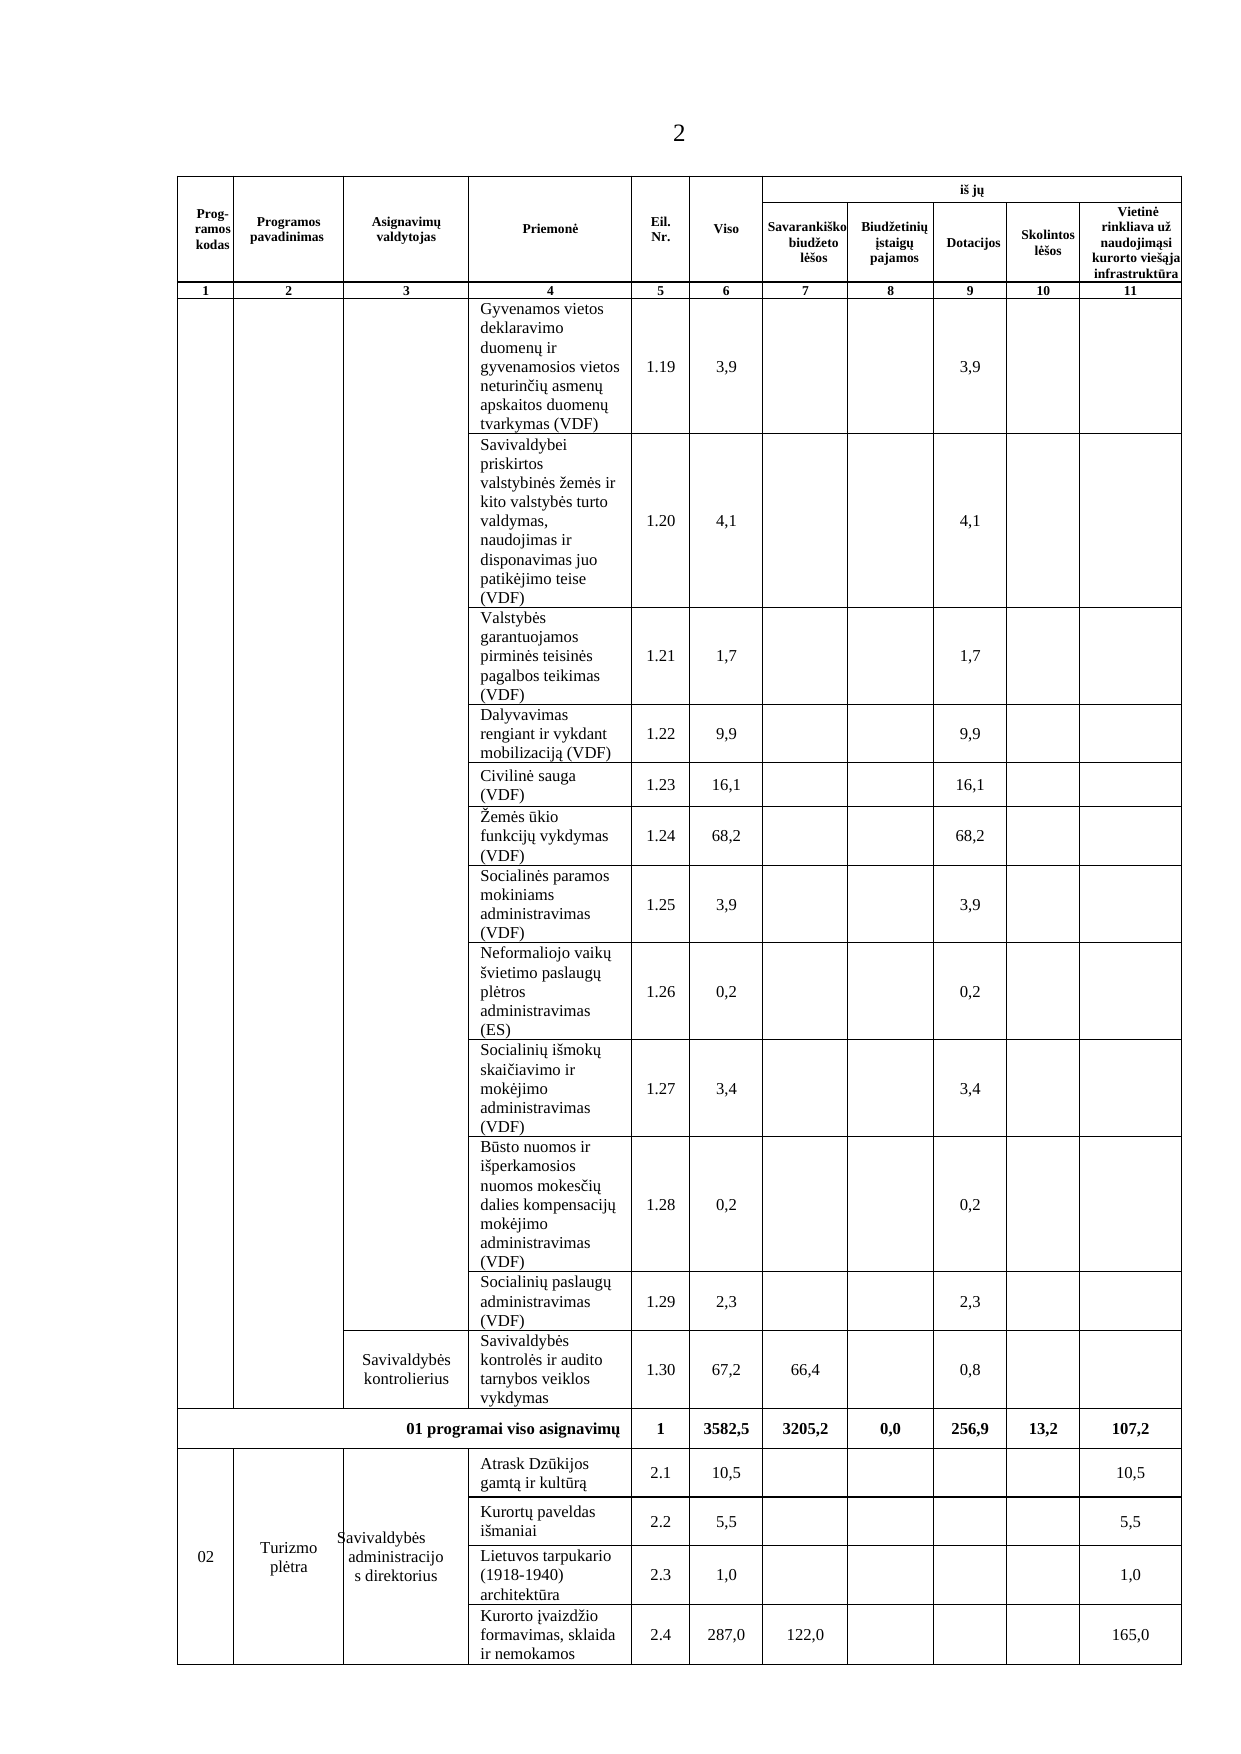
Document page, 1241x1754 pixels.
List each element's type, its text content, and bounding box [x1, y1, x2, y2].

table_cell [848, 1449, 933, 1496]
table_cell 2,3 [934, 1272, 1006, 1330]
table_cell Socialinių paslaugų administravimas (VDF) [469, 1272, 631, 1330]
table_cell [763, 943, 847, 1039]
table_cell 0,0 [848, 1409, 933, 1448]
table_cell 68,2 [934, 807, 1006, 864]
table_cell 3,9 [934, 299, 1006, 433]
table_cell [1080, 1331, 1181, 1407]
table_cell [1080, 1040, 1181, 1136]
table_cell 16,1 [934, 763, 1006, 806]
table_cell 1.25 [632, 866, 689, 942]
table_cell Valstybės garantuojamos pirminės teisinės pagalbos teikimas (VDF) [469, 608, 631, 704]
table_cell 0,8 [934, 1331, 1006, 1407]
table_cell [763, 1272, 847, 1330]
table_cell [178, 299, 233, 1407]
table_cell [1007, 1272, 1079, 1330]
table_cell 3205,2 [763, 1409, 847, 1448]
table_cell 1.26 [632, 943, 689, 1039]
table_cell Skolintos lėšos [1007, 203, 1079, 281]
table_cell [1007, 1498, 1079, 1545]
table_cell 1,7 [934, 608, 1006, 704]
table_cell 2.4 [632, 1605, 689, 1664]
table_cell Neformaliojo vaikų švietimo paslaugų plėtros administravimas (ES) [469, 943, 631, 1039]
table_cell [848, 1546, 933, 1603]
table_cell 3,9 [690, 299, 762, 433]
table_cell 165,0 [1080, 1605, 1181, 1664]
table_cell [344, 299, 468, 1330]
table_cell [1007, 763, 1079, 806]
table_cell 1.30 [632, 1331, 689, 1407]
table_cell 67,2 [690, 1331, 762, 1407]
table_header Programos pavadinimas [234, 177, 343, 281]
table_cell 1.21 [632, 608, 689, 704]
table_cell [1007, 608, 1079, 704]
table_cell 4,1 [934, 434, 1006, 607]
table_cell [763, 1449, 847, 1496]
table_cell [1080, 608, 1181, 704]
table_cell [848, 299, 933, 433]
table_cell Turizmo plėtra [234, 1449, 343, 1664]
table_cell [763, 608, 847, 704]
table_cell Atrask Dzūkijos gamtą ir kultūrą [469, 1449, 631, 1496]
table_cell [1007, 1546, 1079, 1603]
table_header Asignavimų valdytojas [344, 177, 468, 281]
table_cell [848, 1331, 933, 1407]
table_cell 9 [934, 283, 1006, 298]
table_cell 9,9 [690, 705, 762, 762]
table_cell [848, 1137, 933, 1271]
table_cell 4 [469, 283, 631, 298]
table_cell [763, 763, 847, 806]
table_cell 3,4 [934, 1040, 1006, 1136]
table_cell 2.1 [632, 1449, 689, 1496]
table_cell 1,0 [1080, 1546, 1181, 1603]
table_cell [1080, 807, 1181, 864]
table_cell [1007, 705, 1079, 762]
table_cell 3,9 [934, 866, 1006, 942]
table_cell 2.3 [632, 1546, 689, 1603]
table_cell Būsto nuomos ir išperkamosios nuomos mokesčių dalies kompensacijų mokėjimo administravimas (VDF) [469, 1137, 631, 1271]
table_cell 2,3 [690, 1272, 762, 1330]
table_cell 1,0 [690, 1546, 762, 1603]
table_cell [848, 1272, 933, 1330]
table_cell 0,2 [690, 1137, 762, 1271]
table_cell 122,0 [763, 1605, 847, 1664]
table_cell 02 [178, 1449, 233, 1664]
table_cell 1.23 [632, 763, 689, 806]
table_cell 1 [178, 283, 233, 298]
table_cell 68,2 [690, 807, 762, 864]
table_cell 1.20 [632, 434, 689, 607]
table_cell [848, 1498, 933, 1545]
table_cell [1080, 299, 1181, 433]
table_cell [763, 1546, 847, 1603]
table_cell Kurortų paveldas išmaniai [469, 1498, 631, 1545]
table_cell 256,9 [934, 1409, 1006, 1448]
table_cell 1,7 [690, 608, 762, 704]
table_cell [934, 1449, 1006, 1496]
table_header iš jų [763, 177, 1181, 202]
table_cell Savivaldybei priskirtos valstybinės žemės ir kito valstybės turto valdymas, naudojimas ir disponavimas juo patikėjimo teise (VDF) [469, 434, 631, 607]
table_cell 107,2 [1080, 1409, 1181, 1448]
table_cell 5 [632, 283, 689, 298]
table_header Priemonė [469, 177, 631, 281]
table_cell [1007, 299, 1079, 433]
table_cell 9,9 [934, 705, 1006, 762]
table_cell 3582,5 [690, 1409, 762, 1448]
table_cell 1.27 [632, 1040, 689, 1136]
table_cell [763, 807, 847, 864]
table_cell [848, 763, 933, 806]
table_header Prog-ramos kodas [178, 177, 233, 281]
table_cell [1007, 1040, 1079, 1136]
table_cell 10 [1007, 283, 1079, 298]
table_cell [763, 1137, 847, 1271]
table_cell [848, 866, 933, 942]
table_cell 1.29 [632, 1272, 689, 1330]
table_cell [1007, 943, 1079, 1039]
table_cell 4,1 [690, 434, 762, 607]
table_cell 66,4 [763, 1331, 847, 1407]
table_cell 8 [848, 283, 933, 298]
table_cell Savivaldybės kontrolės ir audito tarnybos veiklos vykdymas [469, 1331, 631, 1407]
table_cell [1007, 807, 1079, 864]
table_cell [763, 1498, 847, 1545]
table_cell Lietuvos tarpukario (1918-1940) architektūra [469, 1546, 631, 1603]
table_cell [1080, 434, 1181, 607]
table_cell Vietinė rinkliava už naudojimąsi kurorto viešąja infrastruktūra [1080, 203, 1181, 281]
table_cell [1007, 1449, 1079, 1496]
table_cell [934, 1498, 1006, 1545]
table_cell Gyvenamos vietos deklaravimo duomenų ir gyvenamosios vietos neturinčių asmenų apskaitos duomenų tvarkymas (VDF) [469, 299, 631, 433]
table_cell 13,2 [1007, 1409, 1079, 1448]
table_cell [763, 434, 847, 607]
table_cell 16,1 [690, 763, 762, 806]
table_cell Socialinių išmokų skaičiavimo ir mokėjimo administravimas (VDF) [469, 1040, 631, 1136]
table_cell [234, 299, 343, 1407]
table_cell Žemės ūkio funkcijų vykdymas (VDF) [469, 807, 631, 864]
table_cell 1.24 [632, 807, 689, 864]
table_cell Savivaldybės administracijos direktorius [344, 1449, 468, 1664]
table_cell [934, 1546, 1006, 1603]
table_cell [848, 1605, 933, 1664]
table_cell Biudžetinių įstaigų pajamos [848, 203, 933, 281]
table_cell [763, 705, 847, 762]
table_cell [763, 299, 847, 433]
table_cell [848, 1040, 933, 1136]
table_cell 1 [632, 1409, 689, 1448]
table_cell 1.28 [632, 1137, 689, 1271]
table_cell Civilinė sauga (VDF) [469, 763, 631, 806]
table_cell 1.22 [632, 705, 689, 762]
table_cell [848, 705, 933, 762]
table_cell 0,2 [690, 943, 762, 1039]
table_cell 10,5 [1080, 1449, 1181, 1496]
table_cell [1080, 1137, 1181, 1271]
table_cell 7 [763, 283, 847, 298]
table_cell [1080, 943, 1181, 1039]
table_cell 287,0 [690, 1605, 762, 1664]
table_cell [1007, 1137, 1079, 1271]
table_cell 5,5 [1080, 1498, 1181, 1545]
table_cell 3 [344, 283, 468, 298]
table_cell 10,5 [690, 1449, 762, 1496]
table_cell 3,9 [690, 866, 762, 942]
table_cell 11 [1080, 283, 1181, 298]
table_cell Dotacijos [934, 203, 1006, 281]
table_cell [848, 608, 933, 704]
table_cell [934, 1605, 1006, 1664]
table_cell [1080, 866, 1181, 942]
table_cell [1007, 1331, 1079, 1407]
table_cell 0,2 [934, 943, 1006, 1039]
table_cell [848, 943, 933, 1039]
table_cell [1007, 1605, 1079, 1664]
table_cell 01 programai viso asignavimų [178, 1409, 631, 1448]
table_cell [1080, 1272, 1181, 1330]
table_cell Socialinės paramos mokiniams administravimas (VDF) [469, 866, 631, 942]
table_header Eil. Nr. [632, 177, 689, 281]
table_cell Savivaldybės kontrolierius [344, 1331, 468, 1407]
table_header Viso [690, 177, 762, 281]
table_cell 1.19 [632, 299, 689, 433]
table_cell 2 [234, 283, 343, 298]
table_cell Dalyvavimas rengiant ir vykdant mobilizaciją (VDF) [469, 705, 631, 762]
table_cell [1007, 434, 1079, 607]
table_cell 3,4 [690, 1040, 762, 1136]
table_cell 0,2 [934, 1137, 1006, 1271]
table_cell Kurorto įvaizdžio formavimas, sklaida ir nemokamos [469, 1605, 631, 1664]
table_cell [1080, 705, 1181, 762]
table_cell Savarankiško biudžeto lėšos [763, 203, 847, 281]
table_cell 5,5 [690, 1498, 762, 1545]
table_cell [763, 866, 847, 942]
table_cell 2.2 [632, 1498, 689, 1545]
table_cell [1080, 763, 1181, 806]
table_cell [1007, 866, 1079, 942]
table_cell 6 [690, 283, 762, 298]
table_cell [848, 807, 933, 864]
table_cell [763, 1040, 847, 1136]
table_cell [848, 434, 933, 607]
